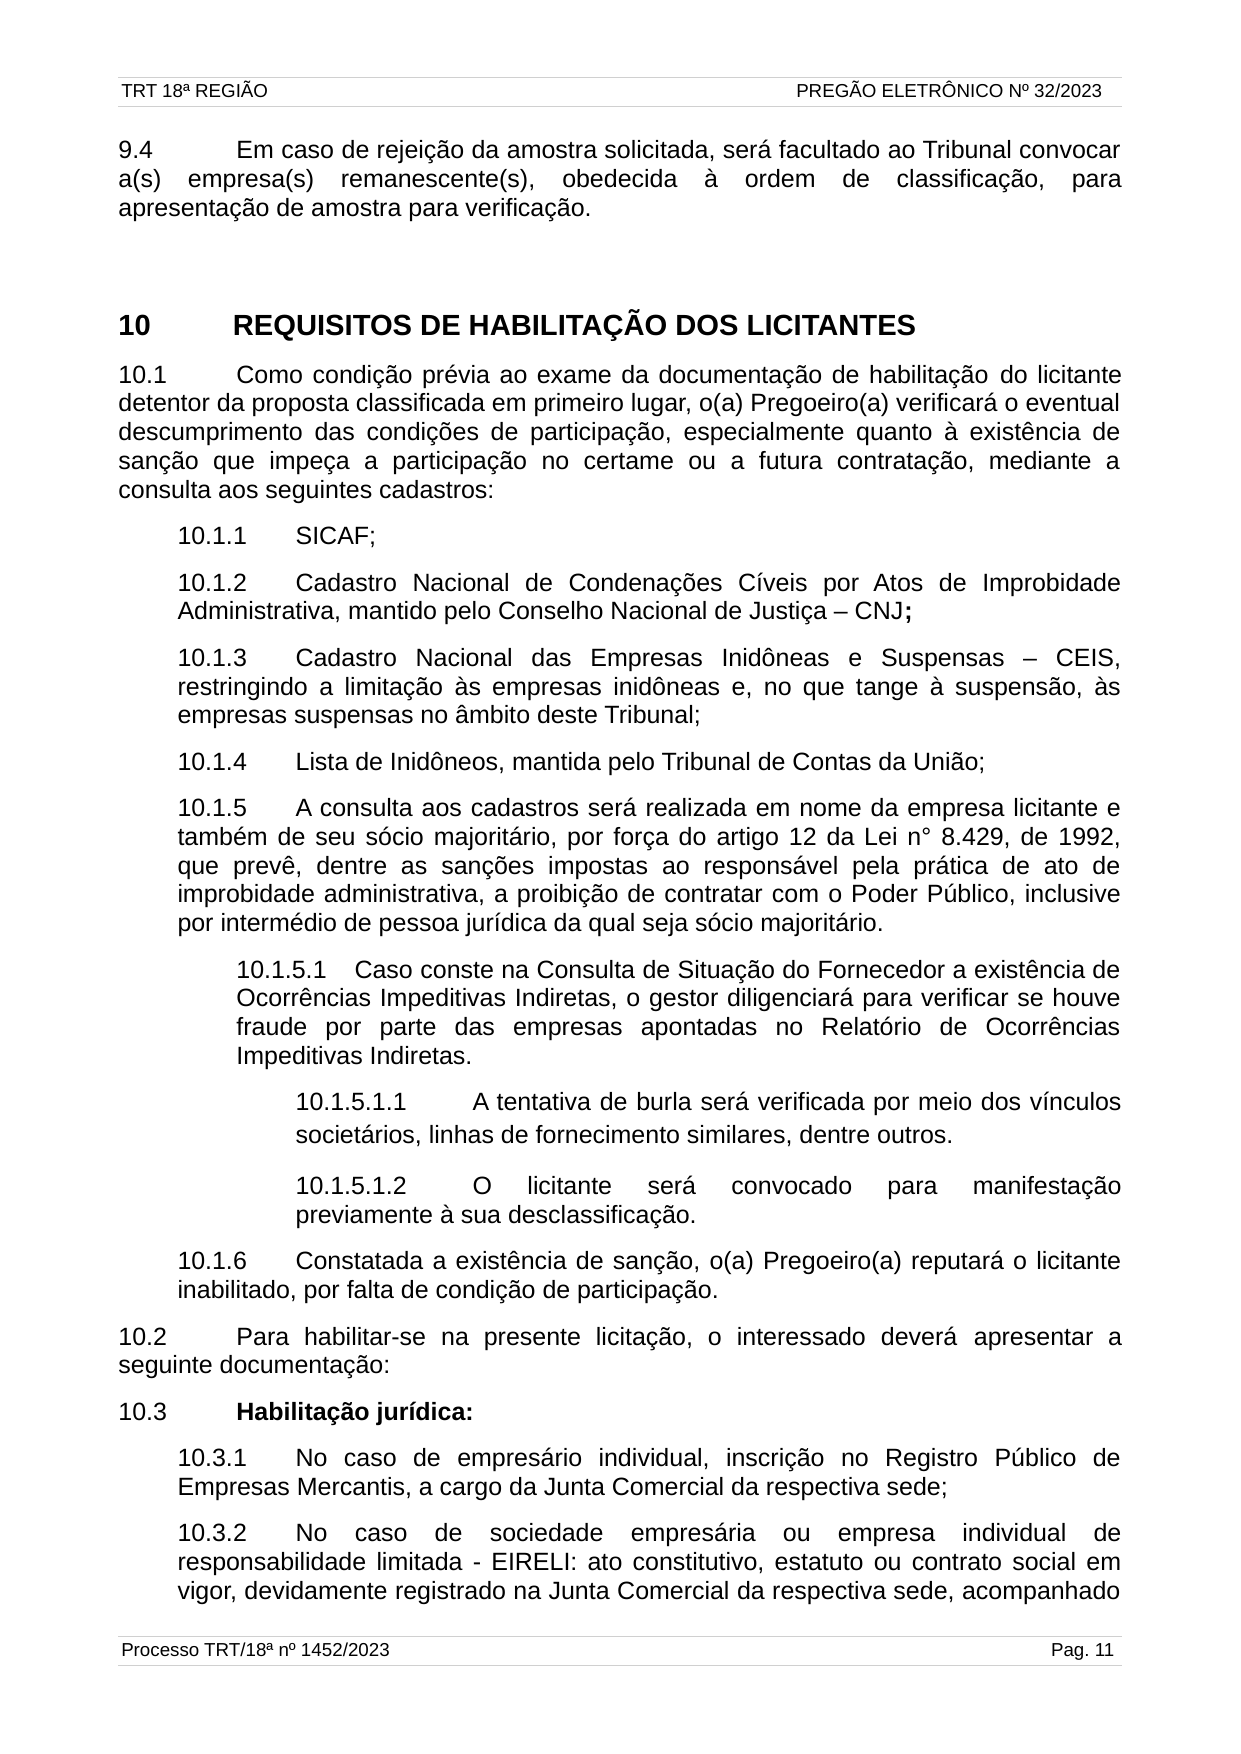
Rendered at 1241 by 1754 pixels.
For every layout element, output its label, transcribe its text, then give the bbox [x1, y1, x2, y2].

text 10.1.2 Cadastro Nacional de Condenações Cíveis por Atos de Improbidade Administrativa, mantido pelo Conselho Nacional de Justiça – CNJ; [177, 568, 1122, 625]
text 10.2 Para habilitar-se na presente licitação, o interessado deverá apresentar a seguinte documentação: [118, 1322, 1122, 1379]
text 10.1.6 Constatada a existência de sanção, o(a) Pregoeiro(a) reputará o licitante inabilitado, por falta de condição de participação. [177, 1246, 1122, 1304]
text 10.3.2 No caso de sociedade empresária ou empresa individual de responsabilidade limitada - EIRELI: ato constitutivo, estatuto ou contrato social em vigor, devidamente registrado na Junta Comercial da respectiva sede, acompanhado [177, 1518, 1122, 1605]
text 10.1.5.1.2 O licitante será convocado para manifestação previamente à sua desclassificação. [295, 1171, 1122, 1229]
text 10 REQUISITOS DE HABILITAÇÃO DOS LICITANTES [118, 308, 1122, 342]
text 10.3 Habilitação jurídica: [118, 1397, 1122, 1426]
text 10.3.1 No caso de empresário individual, inscrição no Registro Público de Empresas Mercantis, a cargo da Junta Comercial da respectiva sede; [177, 1443, 1122, 1501]
list 10.1.5.1.1 A tentativa de burla será verificada por meio dos vínculos societários, linhas de fornecimento similares, dentre outros. [295, 1087, 1122, 1149]
text 10.1.5.1 Caso conste na Consulta de Situação do Fornecedor a existência de Ocorrências Impeditivas Indiretas, o gestor diligenciará para verificar se houve fraude por parte das empresas apontadas no Relatório de Ocorrências Impeditivas Indiretas. [236, 955, 1122, 1070]
text 10.1.3 Cadastro Nacional das Empresas Inidôneas e Suspensas – CEIS, restringindo a limitação às empresas inidôneas e, no que tange à suspensão, às empresas suspensas no âmbito deste Tribunal; [177, 643, 1122, 729]
text 10.1.1 SICAF; [177, 521, 1122, 550]
text 10.1.5 A consulta aos cadastros será realizada em nome da empresa licitante e também de seu sócio majoritário, por força do artigo 12 da Lei n° 8.429, de 1992, que prevê, dentre as sanções impostas ao responsável pela prática de ato de improbidade administrativa, a proibição de contratar com o Poder Público, inclusive por intermédio de pessoa jurídica da qual seja sócio majoritário. [177, 793, 1122, 937]
text 9.4 Em caso de rejeição da amostra solicitada, será facultado ao Tribunal convocar a(s) empresa(s) remanescente(s), obedecida à ordem de classificação, para apresentação de amostra para verificação. [118, 136, 1122, 222]
text 10.1 Como condição prévia ao exame da documentação de habilitação do licitante detentor da proposta classificada em primeiro lugar, o(a) Pregoeiro(a) verificará o eventual descumprimento das condições de participação, especialmente quanto à existência de sanção que impeça a participação no certame ou a futura contratação, mediante a consulta aos seguintes cadastros: [118, 360, 1122, 503]
text 10.1.4 Lista de Inidôneos, mantida pelo Tribunal de Contas da União; [177, 747, 1122, 776]
